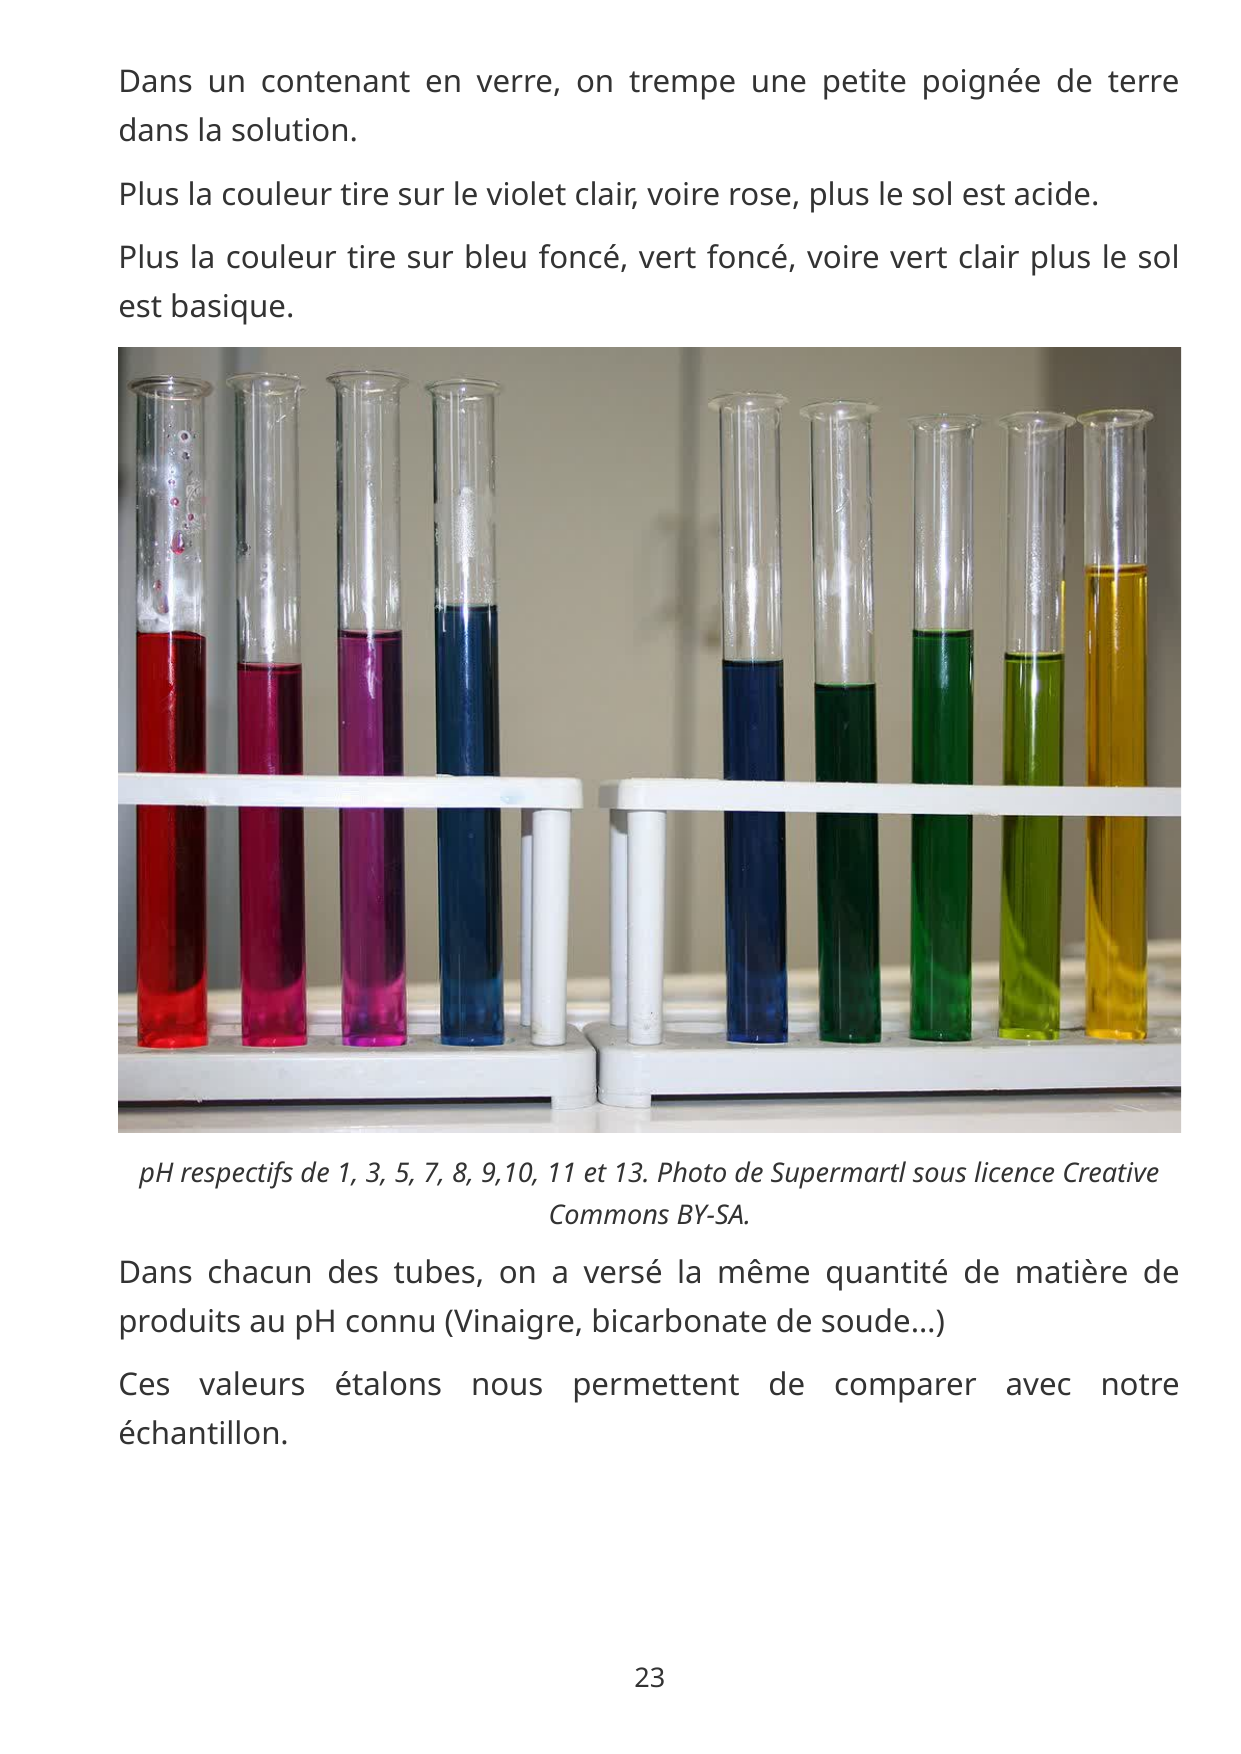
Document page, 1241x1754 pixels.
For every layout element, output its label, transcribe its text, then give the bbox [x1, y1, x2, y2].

text Plus la couleur tire sur bleu foncé, vert foncé, voire vert clair plus le sol est basique. [118, 235, 1181, 327]
text Ces valeurs étalons nous permettent de comparer avec notre échantillon. [118, 1362, 1181, 1454]
text Dans chacun des tubes, on a versé la même quantité de matière de produits au pH connu (Vinaigre, bicarbonate de soude…) [118, 1250, 1181, 1341]
text Dans un contenant en verre, on trempe une petite poignée de terre dans la solution. [118, 59, 1181, 151]
picture [118, 347, 1182, 1133]
text Plus la couleur tire sur le violet clair, voire rose, plus le sol est acide. [118, 172, 1181, 214]
text pH respectifs de 1, 3, 5, 7, 8, 9,10, 11 et 13. Photo de Supermartl sous licence Creative Commons BY-SA. [118, 1153, 1181, 1233]
